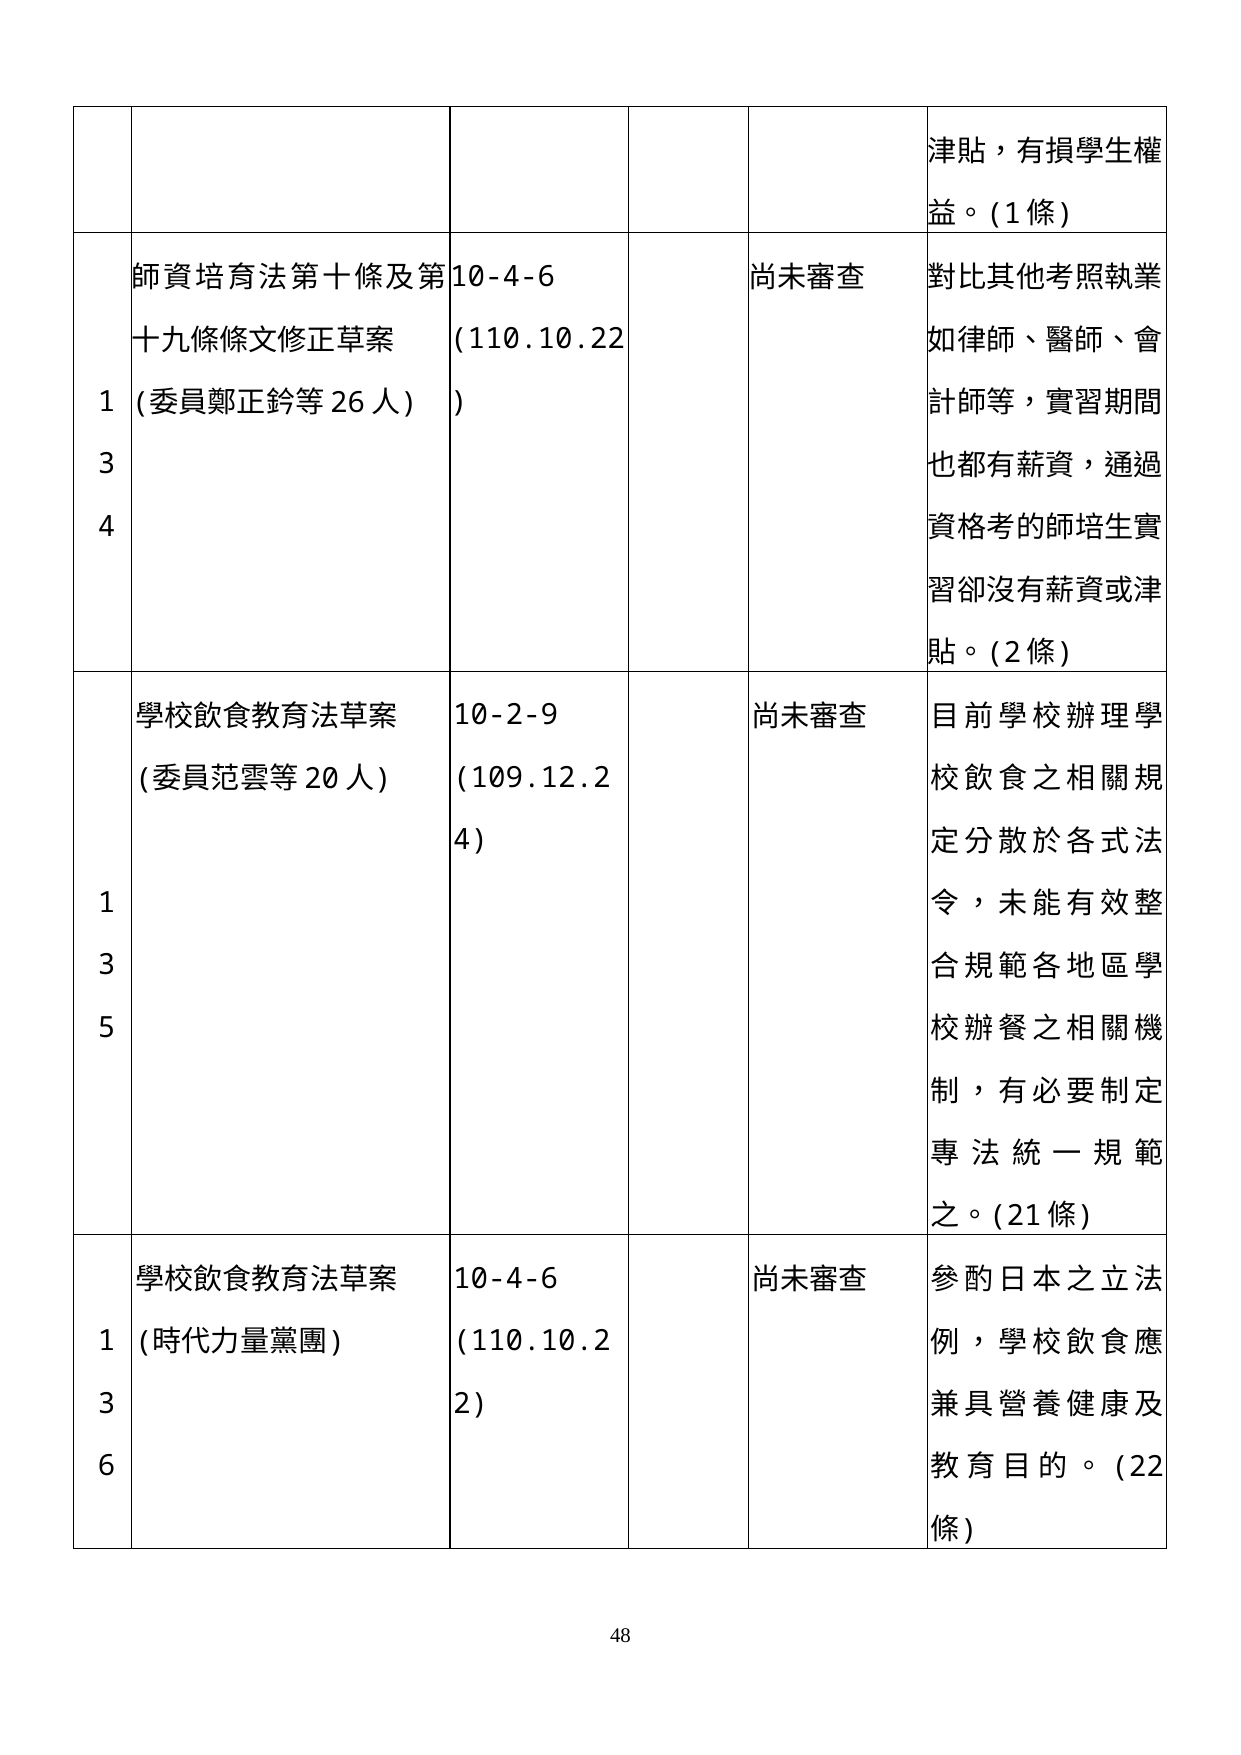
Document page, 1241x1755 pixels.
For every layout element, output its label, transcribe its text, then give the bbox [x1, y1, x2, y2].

table_cell 津貼，有損學生權益。(1條) [928, 107, 1166, 232]
table_cell 學校飲食教育法草案 (時代力量黨團) [132, 1235, 449, 1548]
table_cell 目前學校辦理學校飲食之相關規定分散於各式法令，未能有效整合規範各地區學校辦餐之相關機制，有必要制定專法統一規範之。(21條) [928, 672, 1166, 1234]
table_cell [629, 1235, 748, 1548]
table_cell 學校飲食教育法草案 (委員范雲等20人) [132, 672, 449, 1234]
table_cell [451, 107, 628, 232]
table_cell [629, 672, 748, 1234]
table_cell [74, 233, 131, 671]
table_cell [629, 233, 748, 671]
table_cell 師資培育法第十條及第十九條條文修正草案 (委員鄭正鈐等26人) [132, 233, 449, 671]
table_cell 尚未審查 [749, 233, 927, 671]
table_cell [749, 107, 927, 232]
table_cell 尚未審查 [749, 672, 927, 1234]
table_cell [74, 672, 131, 1234]
table_cell 參酌日本之立法例，學校飲食應兼具營養健康及教育目的。(22條) [928, 1235, 1166, 1548]
table_cell 10-4-6 (110.10.22) [451, 1235, 628, 1548]
table_cell [629, 107, 748, 232]
table_cell [74, 107, 131, 232]
table_cell 10-2-9 (109.12.24) [451, 672, 628, 1234]
table_cell 對比其他考照執業如律師、醫師、會計師等，實習期間也都有薪資，通過資格考的師培生實習卻沒有薪資或津貼。(2條) [928, 233, 1166, 671]
table_cell [74, 1235, 131, 1548]
table_cell 10-4-6 (110.10.22) [451, 233, 628, 671]
table_cell [132, 107, 449, 232]
table_cell 尚未審查 [749, 1235, 927, 1548]
